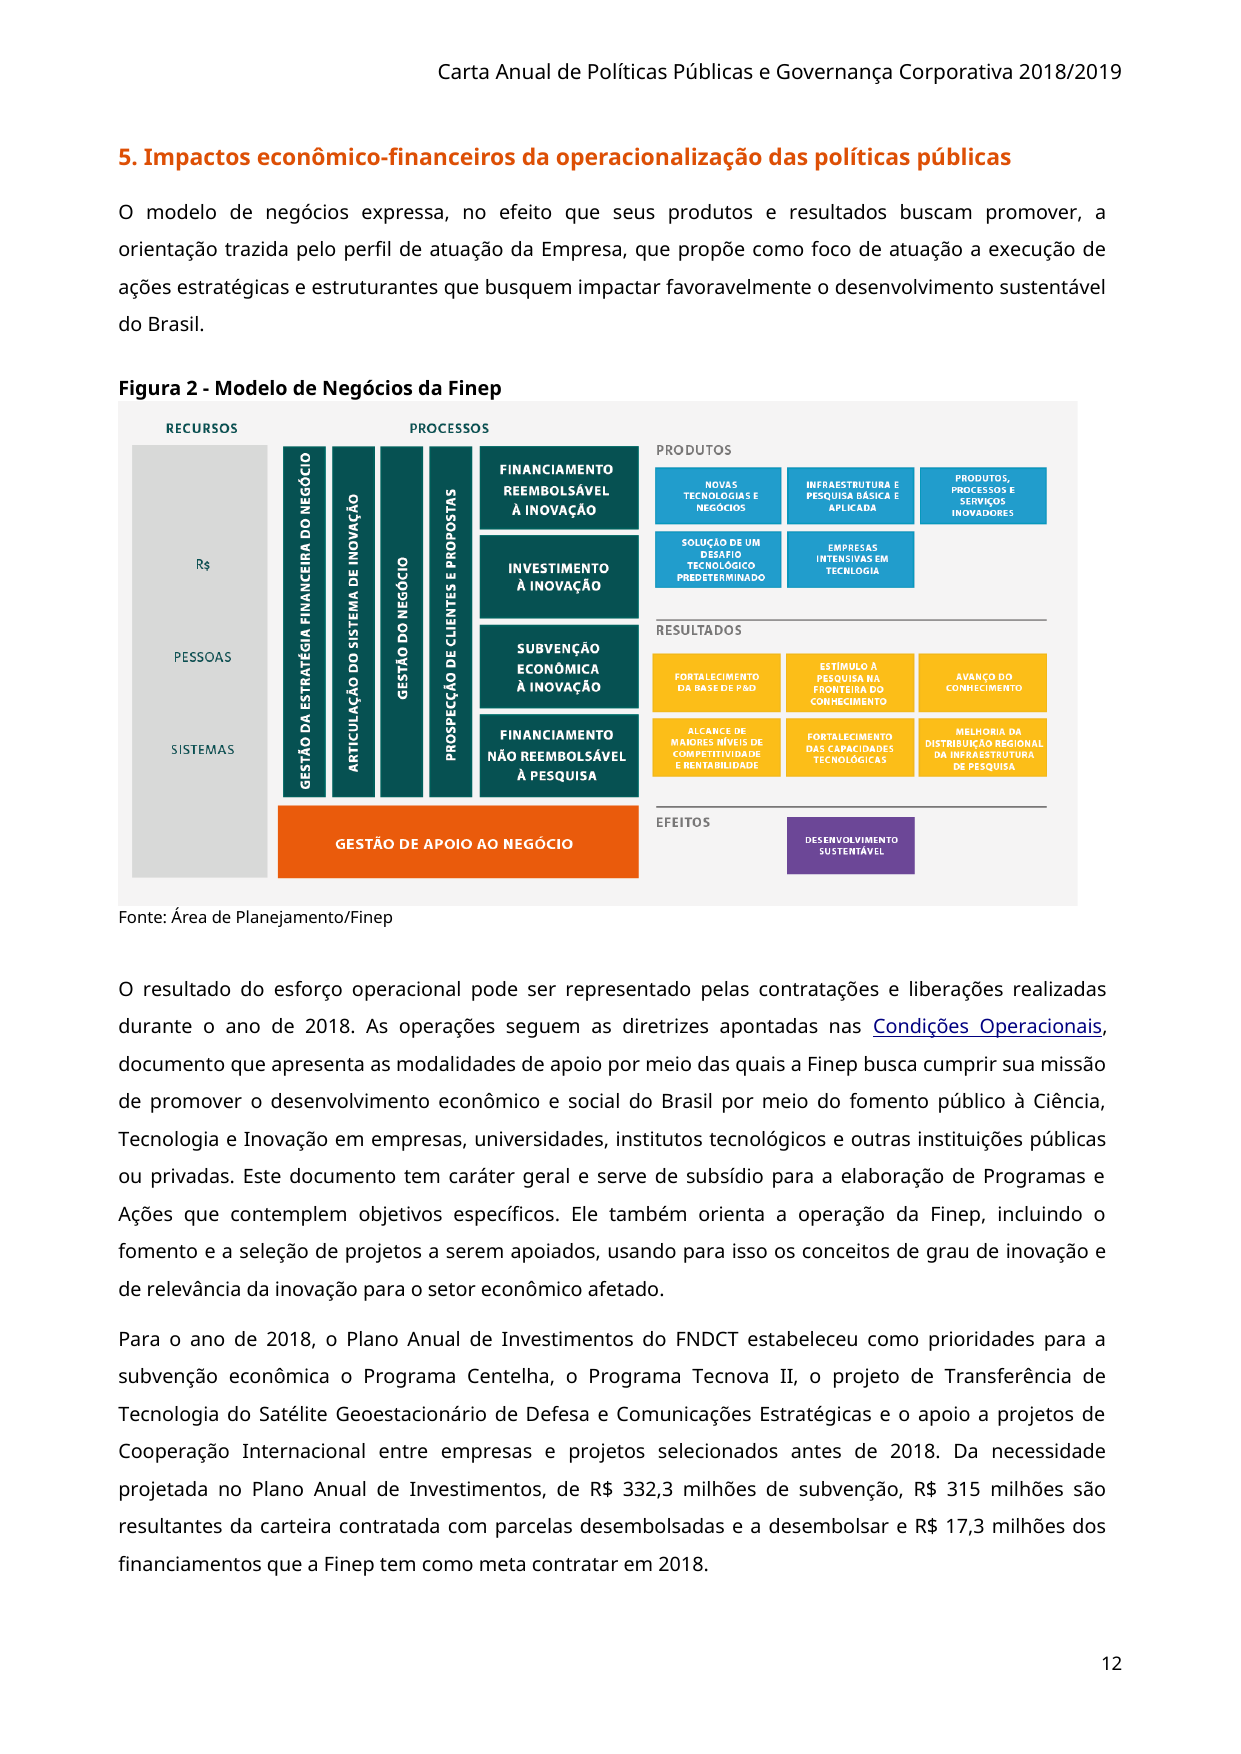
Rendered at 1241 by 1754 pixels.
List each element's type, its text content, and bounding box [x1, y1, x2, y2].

text Para o ano de 2018, o Plano Anual de Investimentos do FNDCT estabeleceu como prioridades para a subvenção econômica o Programa Centelha, o Programa Tecnova II, o projeto de Transferência de Tecnologia do Satélite Geoestacionário de Defesa e Comunicações Estratégicas e o apoio a projetos de Cooperação Internacional entre empresas e projetos selecionados antes de 2018. Da necessidade projetada no Plano Anual de Investimentos, de R$ 332,3 milhões de subvenção, R$ 315 milhões são resultantes da carteira contratada com parcelas desembolsadas e a desembolsar e R$ 17,3 milhões dos financiamentos que a Finep tem como meta contratar em 2018. [118, 1315, 1107, 1577]
text Fonte: Área de Planejamento/Finep [118, 906, 1107, 928]
text O modelo de negócios expressa, no efeito que seus produtos e resultados buscam promover, a orientação trazida pelo perfil de atuação da Empresa, que propõe como foco de atuação a execução de ações estratégicas e estruturantes que busquem impactar favoravelmente o desenvolvimento sustentável do Brasil. [118, 188, 1107, 338]
text 5. Impactos econômico-financeiros da operacionalização das políticas públicas [118, 141, 1107, 172]
text Figura 2 - Modelo de Negócios da Finep [118, 374, 1107, 401]
text O resultado do esforço operacional pode ser representado pelas contratações e liberações realizadas durante o ano de 2018. As operações seguem as diretrizes apontadas nas Condições Operacionais, documento que apresenta as modalidades de apoio por meio das quais a Finep busca cumprir sua missão de promover o desenvolvimento econômico e social do Brasil por meio do fomento público à Ciência, Tecnologia e Inovação em empresas, universidades, institutos tecnológicos e outras instituições públicas ou privadas. Este documento tem caráter geral e serve de subsídio para a elaboração de Programas e Ações que contemplem objetivos específicos. Ele também orienta a operação da Finep, incluindo o fomento e a seleção de projetos a serem apoiados, usando para isso os conceitos de grau de inovação e de relevância da inovação para o setor econômico afetado. [118, 965, 1107, 1302]
